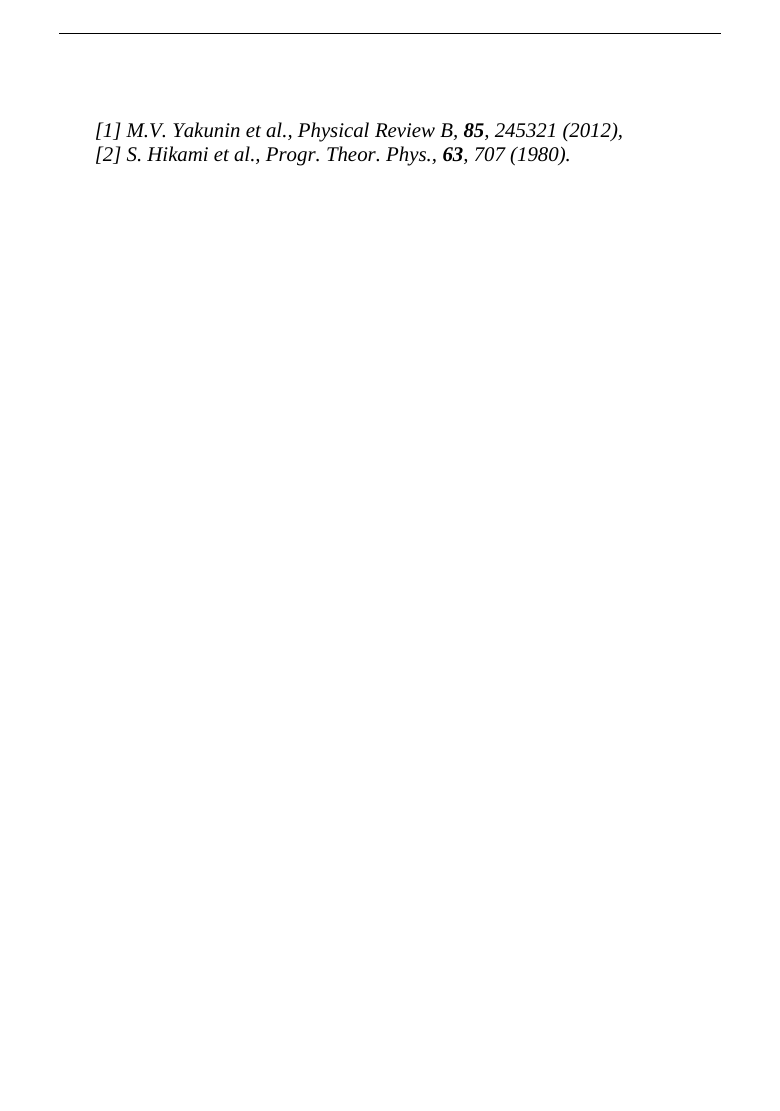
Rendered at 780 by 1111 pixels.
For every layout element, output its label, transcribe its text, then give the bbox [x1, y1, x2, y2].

text [1] M.V. Yakunin et al., Physical Review B, 85, 245321 (2012), [59, 118, 721, 142]
text [2] S. Hikami et al., Progr. Theor. Phys., 63, 707 (1980). [59, 142, 721, 166]
